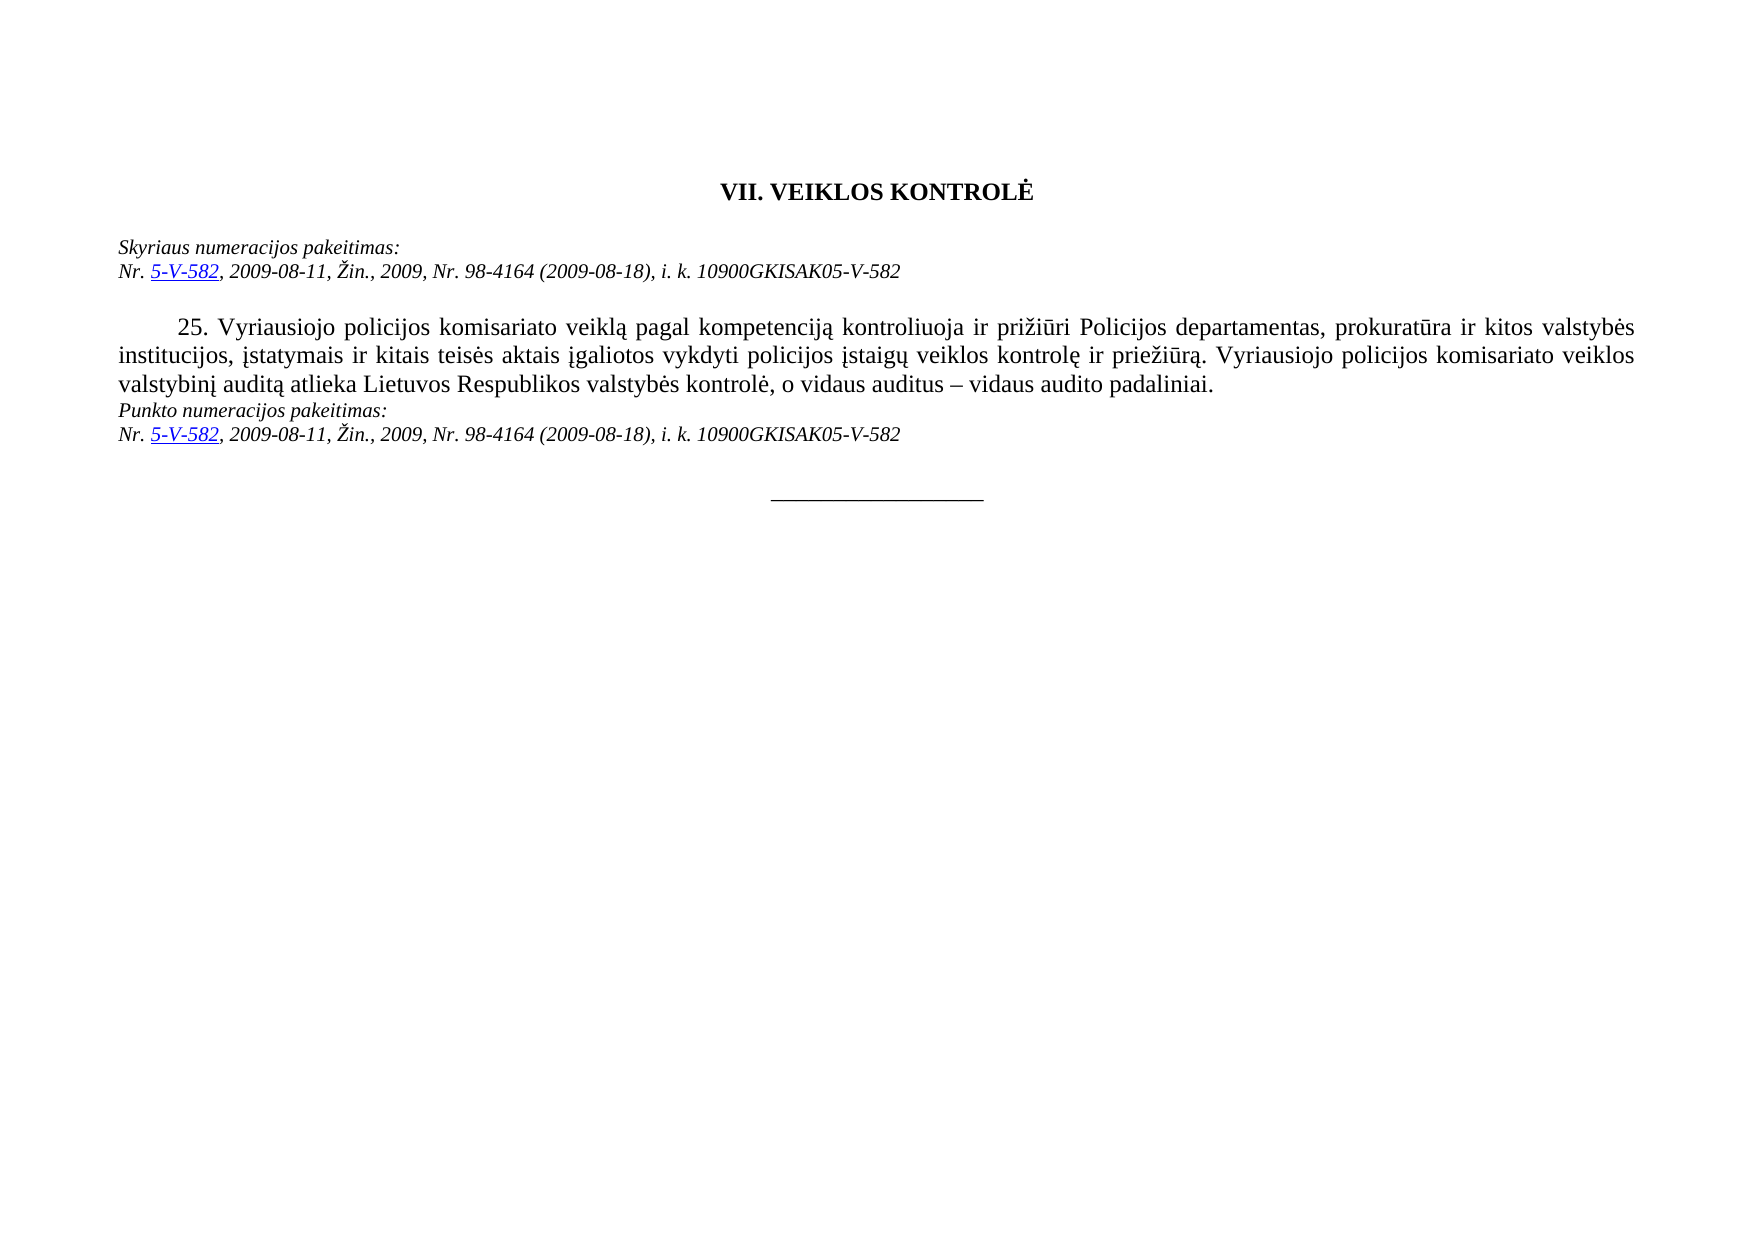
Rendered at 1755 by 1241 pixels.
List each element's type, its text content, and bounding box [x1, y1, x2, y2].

text Nr. 5-V-582, 2009-08-11, Žin., 2009, Nr. 98-4164 (2009-08-18), i. k. 10900GKISAK05-V-582 [118, 422, 1636, 446]
text Nr. 5-V-582, 2009-08-11, Žin., 2009, Nr. 98-4164 (2009-08-18), i. k. 10900GKISAK05-V-582 [118, 259, 1636, 283]
text 25. Vyriausiojo policijos komisariato veiklą pagal kompetenciją kontroliuoja ir prižiūri Policijos departamentas, prokuratūra ir kitos valstybės institucijos, įstatymais ir kitais teisės aktais įgaliotos vykdyti policijos įstaigų veiklos kontrolę ir priežiūrą. Vyriausiojo policijos komisariato veiklos valstybinį auditą atlieka Lietuvos Respublikos valstybės kontrolė, o vidaus auditus – vidaus audito padaliniai. [118, 312, 1636, 398]
text Punkto numeracijos pakeitimas: [118, 398, 1636, 422]
text VII. VEIKLOS KONTROLĖ [118, 177, 1636, 206]
text _________________ [118, 475, 1636, 503]
text Skyriaus numeracijos pakeitimas: [118, 235, 1636, 259]
